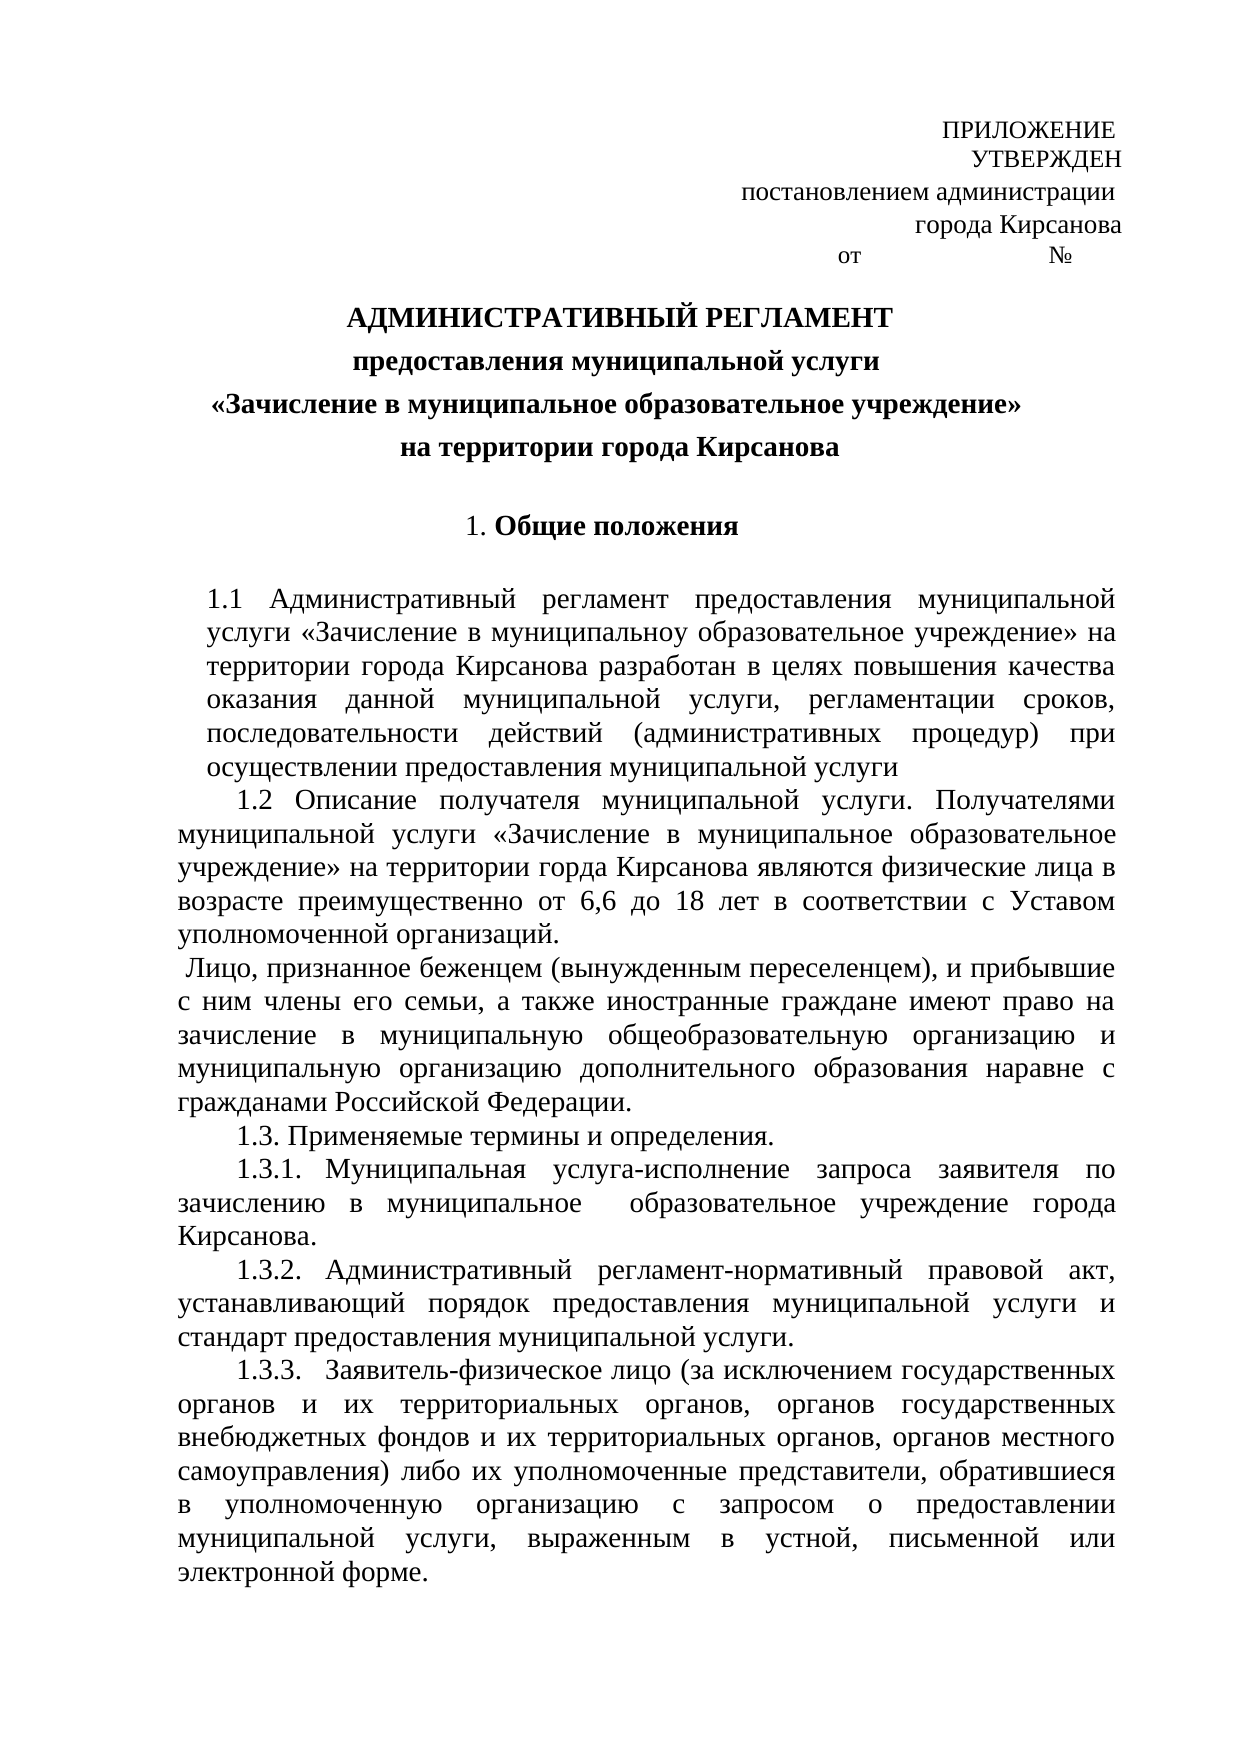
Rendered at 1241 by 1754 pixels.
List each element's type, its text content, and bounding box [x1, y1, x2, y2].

text АДМИНИСТРАТИВНЫЙ РЕГЛАМЕНТ [118, 300, 1121, 333]
text «Зачисление в муниципальное образовательное учреждение» [118, 386, 1121, 419]
text предоставления муниципальной услуги [118, 343, 1121, 376]
list Административный регламент-нормативный правовой акт, устанавливающий порядок предоставления муниципальной услуги и стандарт предоставления муниципальной услуги. [177, 1252, 1116, 1352]
list Муниципальная услуга-исполнение запроса заявителя по зачислению в муниципальное образовательное учреждение города Кирсанова. [177, 1151, 1116, 1252]
text УТВЕРЖДЕН постановлением администрации [163, 144, 1122, 206]
list Общие положения [89, 508, 1122, 541]
text ПРИЛОЖЕНИЕ [118, 116, 1122, 144]
text города Кирсанова от № [163, 208, 1122, 269]
text 1.1 Административный регламент предоставления муниципальной услуги «Зачисление в муниципальноу образовательное учреждение» на территории города Кирсанова разработан в целях повышения качества оказания данной муниципальной услуги, регламентации сроков, последовательности действий (административных процедур) при осуществлении предоставления муниципальной услуги [206, 581, 1116, 782]
text 1.2 Описание получателя муниципальной услуги. Получателями муниципальной услуги «Зачисление в муниципальное образовательное учреждение» на территории горда Кирсанова являются физические лица в возрасте преимущественно от 6,6 до 18 лет в соответствии с Уставом уполномоченной организаций. [177, 782, 1116, 950]
text 1.3. Применяемые термины и определения. [177, 1118, 1116, 1151]
text на территории города Кирсанова [118, 429, 1121, 463]
text Лицо, признанное беженцем (вынужденным переселенцем), и прибывшие с ним члены его семьи, а также иностранные граждане имеют право на зачисление в муниципальную общеобразовательную организацию и муниципальную организацию дополнительного образования наравне с гражданами Российской Федерации. [177, 950, 1116, 1118]
list Заявитель-физическое лицо (за исключением государственных органов и их территориальных органов, органов государственных внебюджетных фондов и их территориальных органов, органов местного самоуправления) либо их уполномоченные представители, обратившиеся в уполномоченную организацию с запросом о предоставлении муниципальной услуги, выраженным в устной, письменной или электронной форме. [177, 1352, 1116, 1587]
